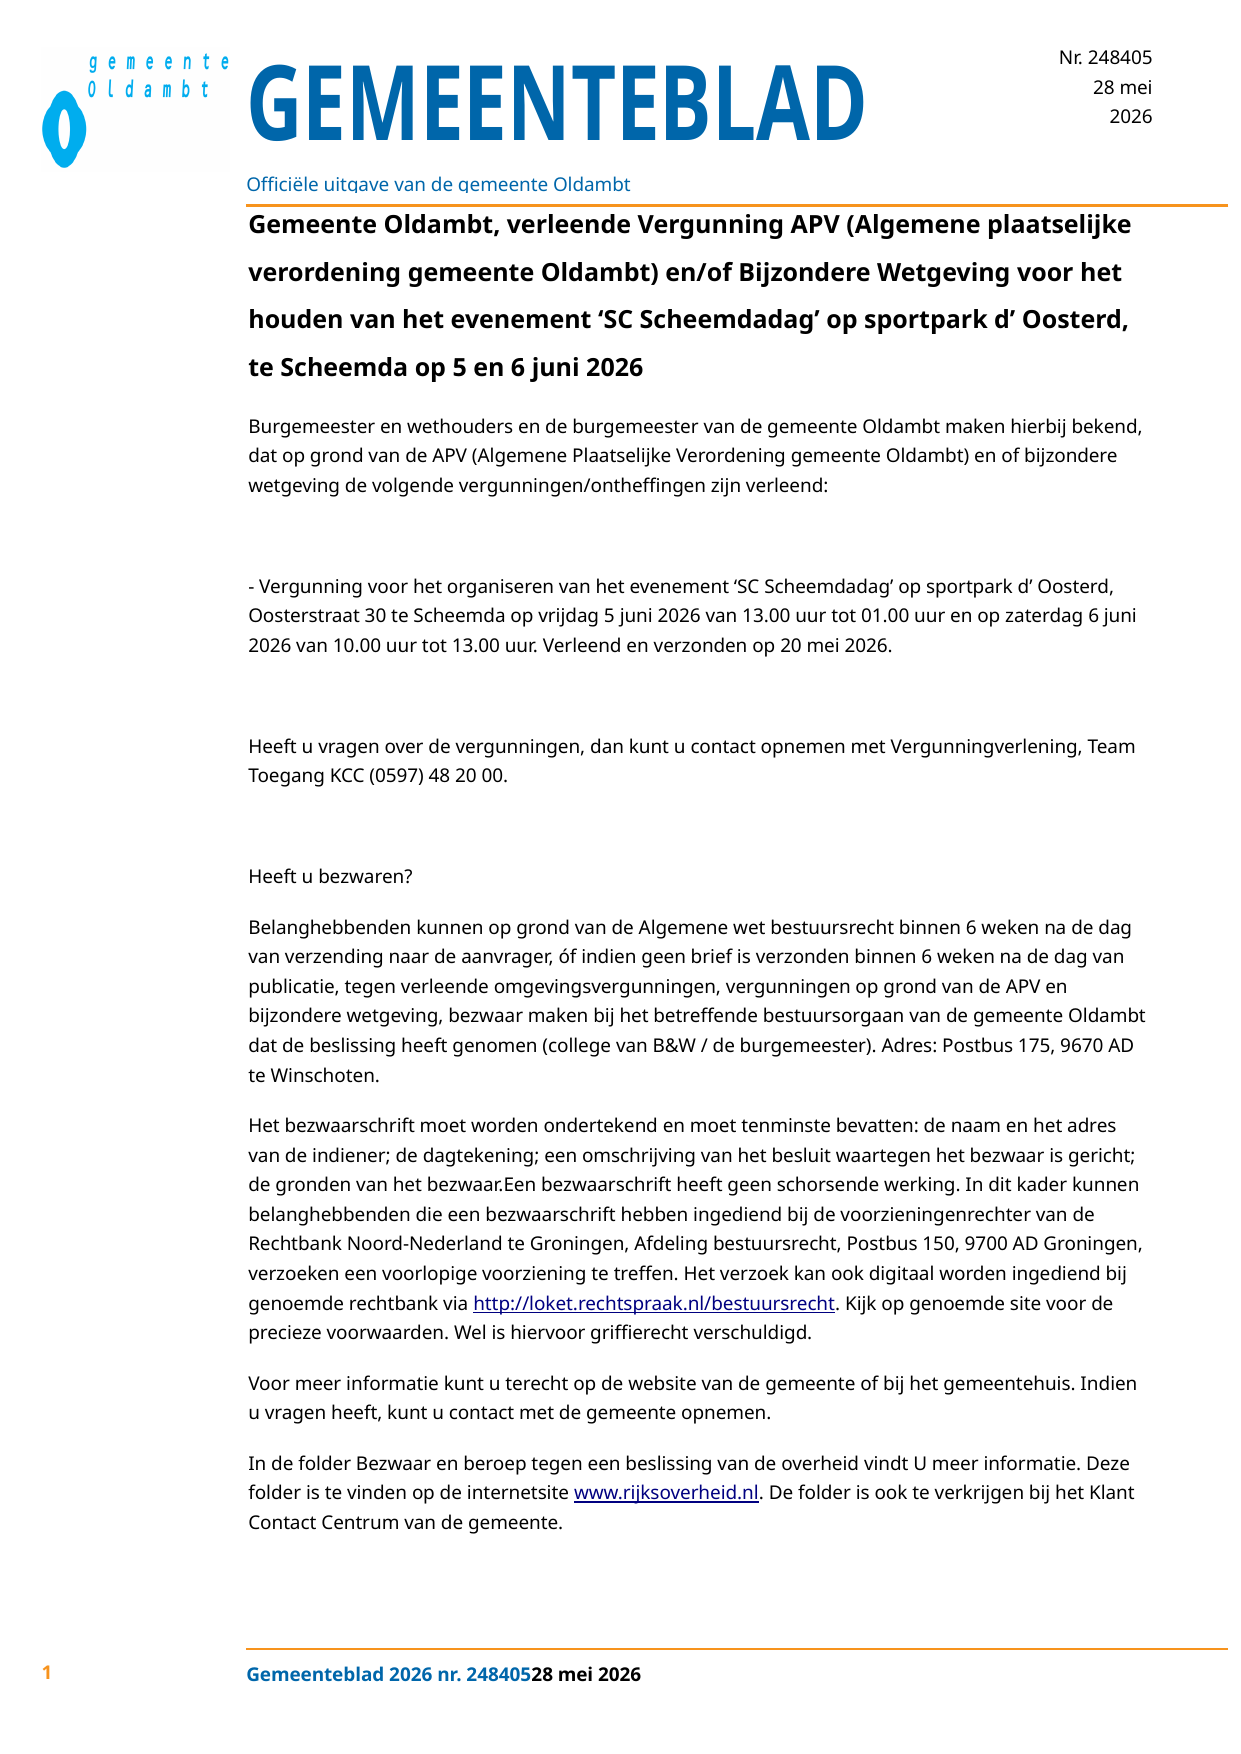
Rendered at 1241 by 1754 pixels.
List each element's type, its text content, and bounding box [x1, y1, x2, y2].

text Heeft u bezwaren? [248, 863, 1152, 889]
text In de folder Bezwaar en beroep tegen een beslissing van de overheid vindt U meer informatie. Deze folder is te vinden op de internetsite www.rijksoverheid.nl. De folder is ook te verkrijgen bij het Klant Contact Centrum van de gemeente. [248, 1450, 1152, 1535]
text - Vergunning voor het organiseren van het evenement ‘SC Scheemdadag’ op sportpark d’ Oosterd, Oosterstraat 30 te Scheemda op vrijdag 5 juni 2026 van 13.00 uur tot 01.00 uur en op zaterdag 6 juni 2026 van 10.00 uur tot 13.00 uur. Verleend en verzonden op 20 mei 2026. [248, 573, 1152, 658]
text Het bezwaarschrift moet worden ondertekend en moet tenminste bevatten: de naam en het adres van de indiener; de dagtekening; een omschrijving van het besluit waartegen het bezwaar is gericht; de gronden van het bezwaar.Een bezwaarschrift heeft geen schorsende werking. In dit kader kunnen belanghebbenden die een bezwaarschrift hebben ingediend bij de voorzieningenrechter van de Rechtbank Noord-Nederland te Groningen, Afdeling bestuursrecht, Postbus 150, 9700 AD Groningen, verzoeken een voorlopige voorziening te treffen. Het verzoek kan ook digitaal worden ingediend bij genoemde rechtbank via http://loket.rechtspraak.nl/bestuursrecht. Kijk op genoemde site voor de precieze voorwaarden. Wel is hiervoor griffierecht verschuldigd. [248, 1112, 1152, 1345]
text Belanghebbenden kunnen op grond van de Algemene wet bestuursrecht binnen 6 weken na de dag van verzending naar de aanvrager, óf indien geen brief is verzonden binnen 6 weken na de dag van publicatie, tegen verleende omgevingsvergunningen, vergunningen op grond van de APV en bijzondere wetgeving, bezwaar maken bij het betreffende bestuursorgaan van de gemeente Oldambt dat de beslissing heeft genomen (college van B&W / de burgemeester). Adres: Postbus 175, 9670 AD te Winschoten. [248, 914, 1152, 1088]
picture [41, 47, 231, 172]
text Heeft u vragen over de vergunningen, dan kunt u contact opnemen met Vergunningverlening, Team Toegang KCC (0597) 48 20 00. [248, 733, 1152, 788]
text Voor meer informatie kunt u terecht op de website van de gemeente of bij het gemeentehuis. Indien u vragen heeft, kunt u contact met de gemeente opnemen. [248, 1370, 1152, 1425]
text Gemeente Oldambt, verleende Vergunning APV (Algemene plaatselijke verordening gemeente Oldambt) en/of Bijzondere Wetgeving voor het houden van het evenement ‘SC Scheemdadag’ op sportpark d’ Oosterd, te Scheemda op 5 en 6 juni 2026 [248, 207, 1152, 384]
text Burgemeester en wethouders en de burgemeester van de gemeente Oldambt maken hierbij bekend, dat op grond van de APV (Algemene Plaatselijke Verordening gemeente Oldambt) en of bijzondere wetgeving de volgende vergunningen/ontheffingen zijn verleend: [248, 413, 1152, 498]
